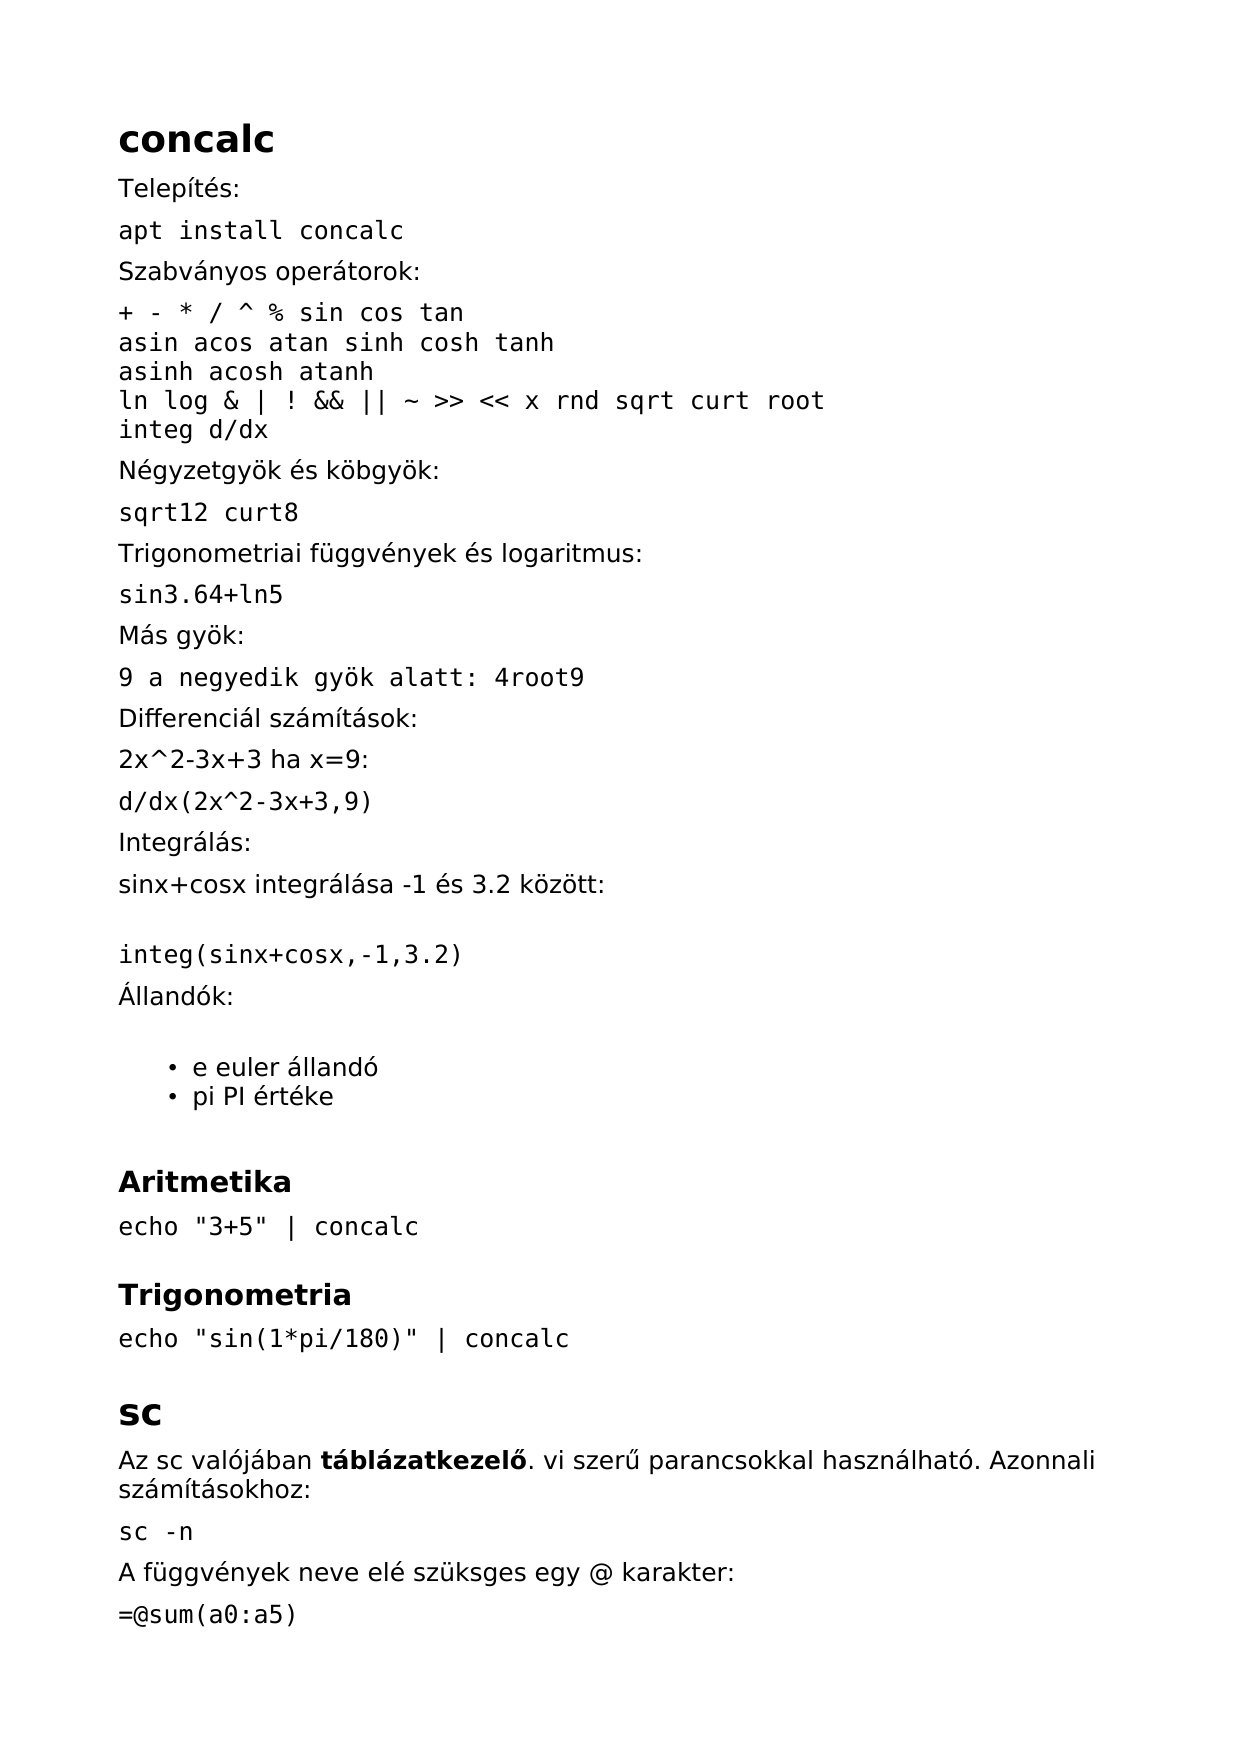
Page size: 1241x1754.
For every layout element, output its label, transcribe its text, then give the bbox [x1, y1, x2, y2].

text Szabványos operátorok: [118, 257, 1122, 286]
list pi PI értéke [177, 1082, 1122, 1111]
subtitle sc [118, 1390, 1122, 1434]
text Állandók: [118, 982, 1122, 1011]
text =@sum(a0:a5) [118, 1600, 1122, 1629]
text + - * / ^ % sin cos tan asin acos atan sinh cosh tanh asinh acosh atanh ln log & | ! && || ~ >> << x rnd sqrt curt root integ d/dx [118, 298, 1122, 444]
text echo "3+5" | concalc [118, 1212, 1122, 1241]
text 9 a negyedik gyök alatt: 4root9 [118, 663, 1122, 692]
text d/dx(2x^2-3x+3,9) [118, 787, 1122, 816]
text Más gyök: [118, 621, 1122, 651]
list e euler állandó [177, 1053, 1122, 1082]
text Négyzetgyök és köbgyök: [118, 456, 1122, 485]
text sqrt12 curt8 [118, 498, 1122, 527]
text Telepítés: [118, 174, 1122, 203]
subtitle Trigonometria [118, 1278, 1122, 1312]
text Integrálás: [118, 828, 1122, 857]
text integ(sinx+cosx,-1,3.2) [118, 912, 1122, 970]
text A függvények neve elé szüksges egy @ karakter: [118, 1558, 1122, 1587]
subtitle concalc [118, 118, 1122, 162]
text Az sc valójában táblázatkezelő. vi szerű parancsokkal használható. Azonnali számításokhoz: [118, 1447, 1122, 1505]
text sin3.64+ln5 [118, 580, 1122, 609]
text sc -n [118, 1517, 1122, 1547]
text 2x^2-3x+3 ha x=9: [118, 746, 1122, 775]
text Trigonometriai függvények és logaritmus: [118, 539, 1122, 568]
text Differenciál számítások: [118, 704, 1122, 733]
text apt install concalc [118, 216, 1122, 245]
text echo "sin(1*pi/180)" | concalc [118, 1324, 1122, 1354]
subtitle Aritmetika [118, 1166, 1122, 1199]
text sinx+cosx integrálása -1 és 3.2 között: [118, 870, 1122, 899]
